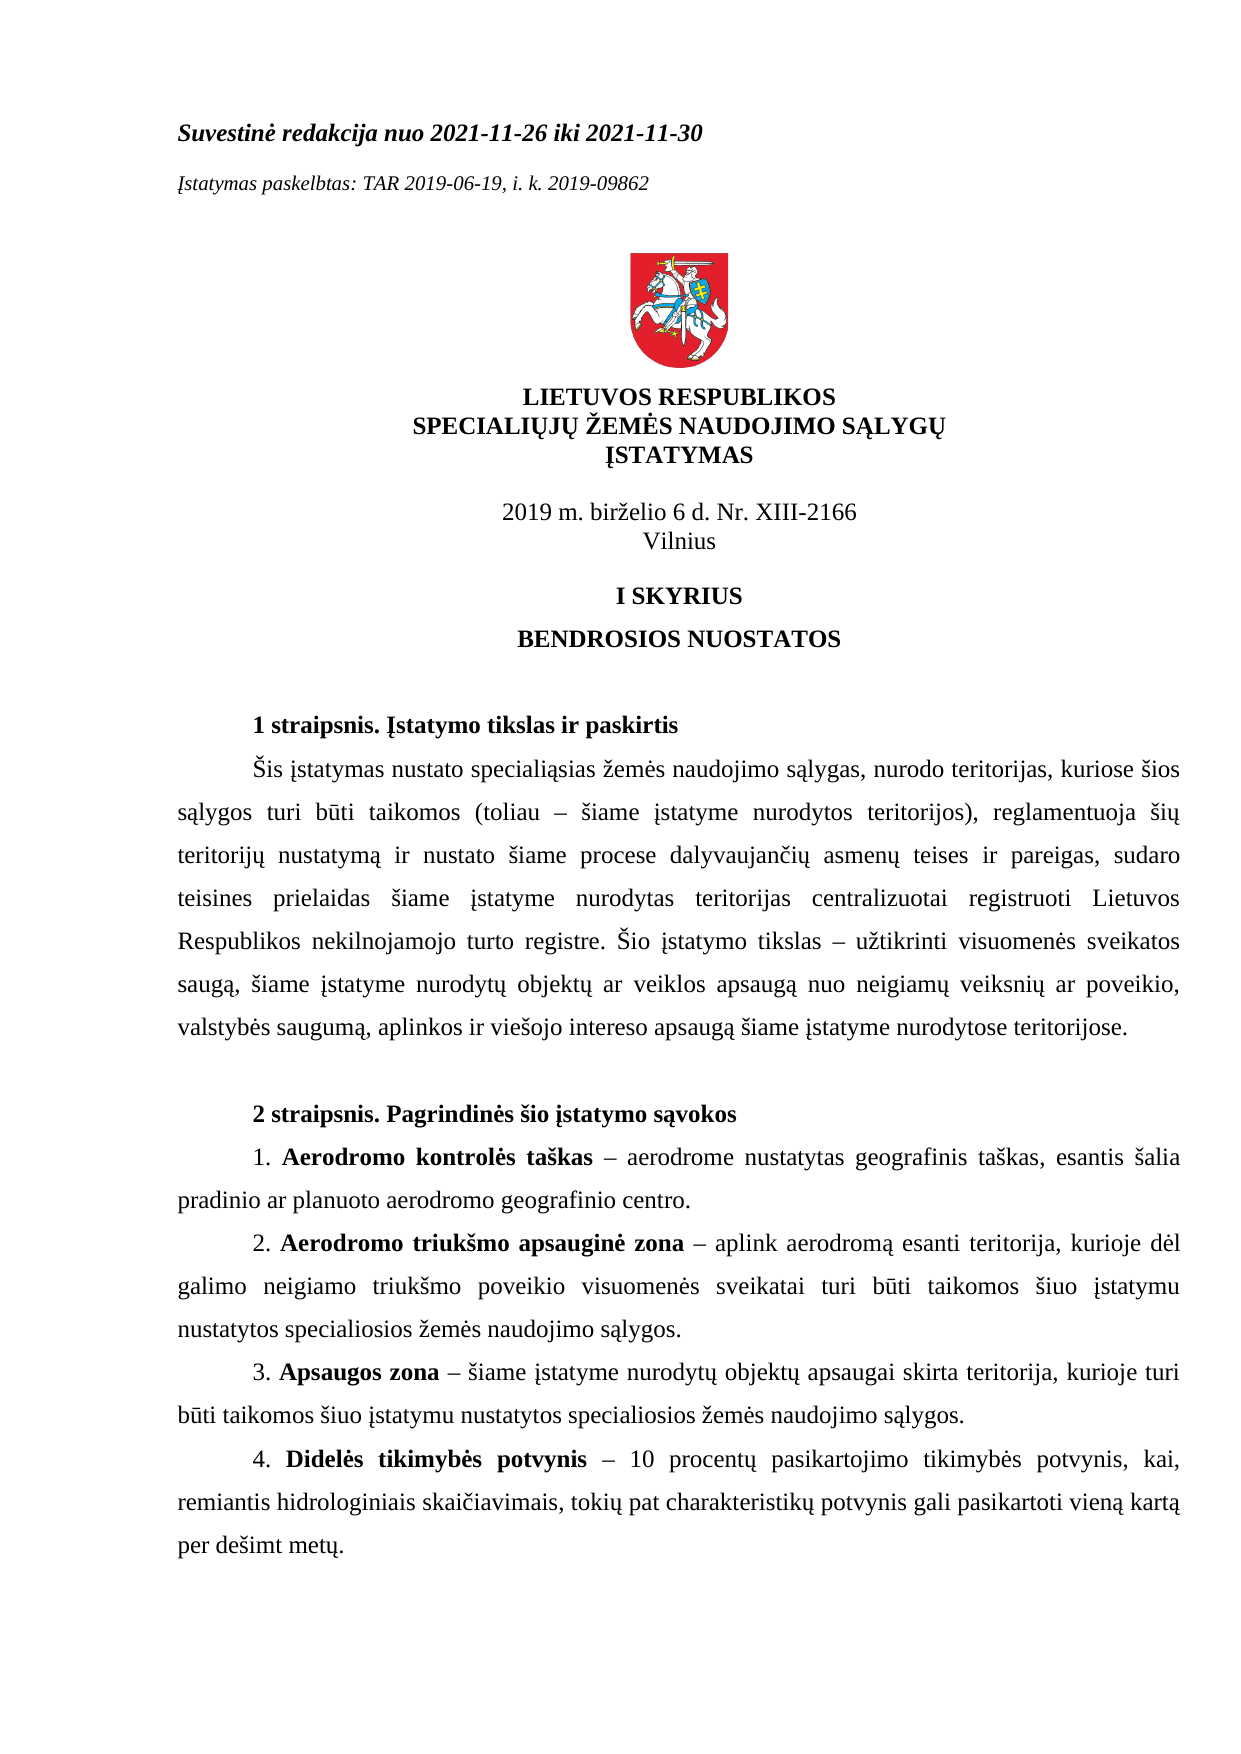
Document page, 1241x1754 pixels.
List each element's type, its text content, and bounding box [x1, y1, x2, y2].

text I SKYRIUS [177, 581, 1181, 610]
text 4. Didelės tikimybės potvynis – 10 procentų pasikartojimo tikimybės potvynis, kai, remiantis hidrologiniais skaičiavimais, tokių pat charakteristikų potvynis gali pasikartoti vieną kartą per dešimt metų. [177, 1444, 1181, 1559]
text 2 straipsnis. Pagrindinės šio įstatymo sąvokos [177, 1099, 1181, 1127]
text 2019 m. birželio 6 d. Nr. XIII-2166 [177, 497, 1181, 526]
text LIETUVOS RESPUBLIKOS [177, 382, 1181, 411]
text 1 straipsnis. Įstatymo tikslas ir paskirtis [177, 711, 1181, 739]
text Suvestinė redakcija nuo 2021-11-26 iki 2021-11-30 [177, 118, 1181, 147]
text Vilnius [177, 526, 1181, 555]
text Įstatymas paskelbtas: TAR 2019-06-19, i. k. 2019-09862 [177, 171, 1181, 195]
text ĮSTATYMAS [177, 440, 1181, 468]
text Šis įstatymas nustato specialiąsias žemės naudojimo sąlygas, nurodo teritorijas, kuriose šios sąlygos turi būti taikomos (toliau – šiame įstatyme nurodytos teritorijos), reglamentuoja šių teritorijų nustatymą ir nustato šiame procese dalyvaujančių asmenų teises ir pareigas, sudaro teisines prielaidas šiame įstatyme nurodytas teritorijas centralizuotai registruoti Lietuvos Respublikos nekilnojamojo turto registre. Šio įstatymo tikslas – užtikrinti visuomenės sveikatos saugą, šiame įstatyme nurodytų objektų ar veiklos apsaugą nuo neigiamų veiksnių ar poveikio, valstybės saugumą, aplinkos ir viešojo intereso apsaugą šiame įstatyme nurodytose teritorijose. [177, 754, 1181, 1041]
text BENDROSIOS NUOSTATOS [177, 624, 1181, 653]
text 1. Aerodromo kontrolės taškas – aerodrome nustatytas geografinis taškas, esantis šalia pradinio ar planuoto aerodromo geografinio centro. [177, 1142, 1181, 1214]
text SPECIALIŲJŲ ŽEMĖS NAUDOJIMO SĄLYGŲ [177, 411, 1181, 440]
text 2. Aerodromo triukšmo apsauginė zona – aplink aerodromą esanti teritorija, kurioje dėl galimo neigiamo triukšmo poveikio visuomenės sveikatai turi būti taikomos šiuo įstatymu nustatytos specialiosios žemės naudojimo sąlygos. [177, 1228, 1181, 1343]
text 3. Apsaugos zona – šiame įstatyme nurodytų objektų apsaugai skirta teritorija, kurioje turi būti taikomos šiuo įstatymu nustatytos specialiosios žemės naudojimo sąlygos. [177, 1357, 1181, 1429]
